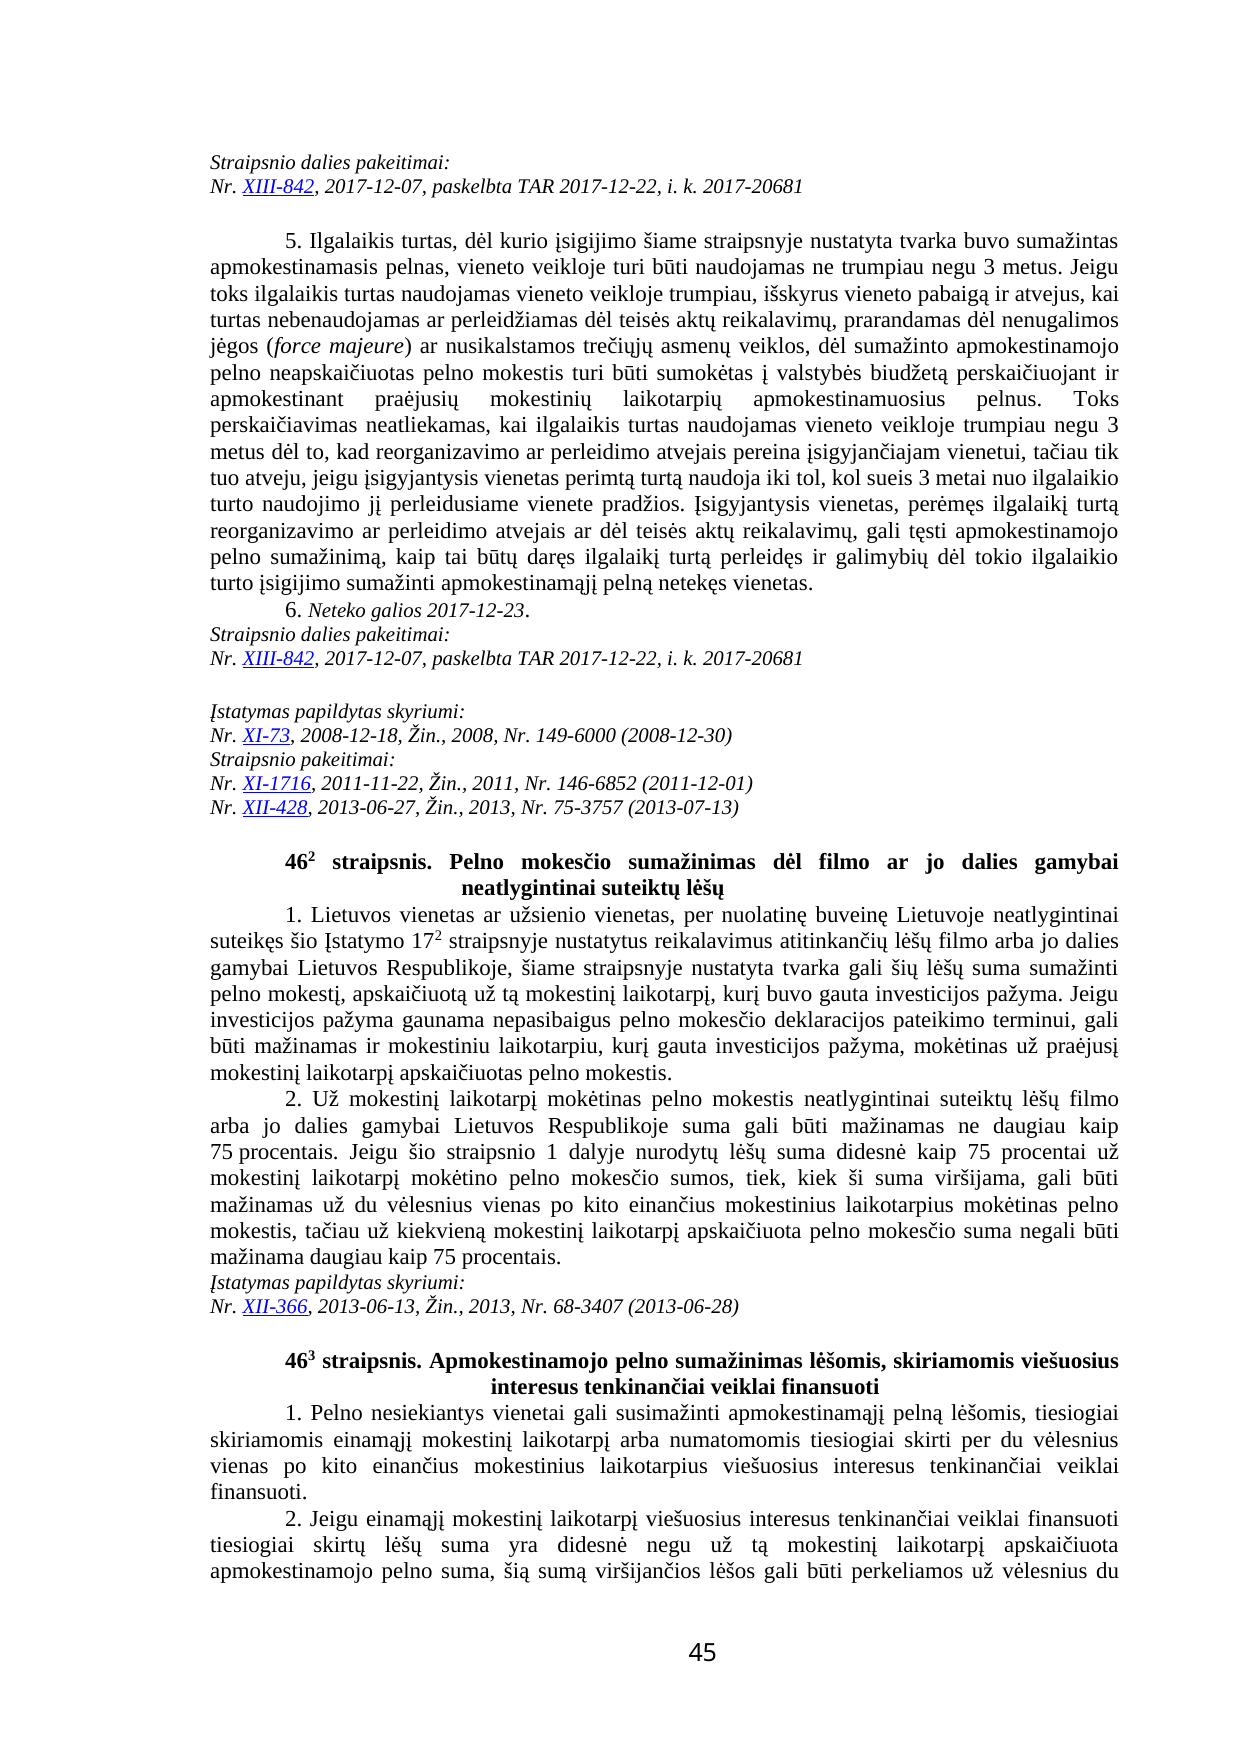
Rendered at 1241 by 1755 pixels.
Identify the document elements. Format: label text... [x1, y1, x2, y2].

text 2. Už mokestinį laikotarpį mokėtinas pelno mokestis neatlygintinai suteiktų lėšų filmo arba jo dalies gamybai Lietuvos Respublikoje suma gali būti mažinamas ne daugiau kaip 75 procentais. Jeigu šio straipsnio 1 dalyje nurodytų lėšų suma didesnė kaip 75 procentai už mokestinį laikotarpį mokėtino pelno mokesčio sumos, tiek, kiek ši suma viršijama, gali būti mažinamas už du vėlesnius vienas po kito einančius mokestinius laikotarpius mokėtinas pelno mokestis, tačiau už kiekvieną mokestinį laikotarpį apskaičiuota pelno mokesčio suma negali būti mažinama daugiau kaip 75 procentais. [210, 1085, 1120, 1270]
text 1. Pelno nesiekiantys vienetai gali susimažinti apmokestinamąjį pelną lėšomis, tiesiogiai skiriamomis einamąjį mokestinį laikotarpį arba numatomomis tiesiogiai skirti per du vėlesnius vienas po kito einančius mokestinius laikotarpius viešuosius interesus tenkinančiai veiklai finansuoti. [210, 1399, 1120, 1505]
text 2. Jeigu einamąjį mokestinį laikotarpį viešuosius interesus tenkinančiai veiklai finansuoti tiesiogiai skirtų lėšų suma yra didesnė negu už tą mokestinį laikotarpį apskaičiuota apmokestinamojo pelno suma, šią sumą viršijančios lėšos gali būti perkeliamos už vėlesnius du [210, 1505, 1120, 1584]
text Straipsnio dalies pakeitimai: [210, 150, 1120, 174]
text Įstatymas papildytas skyriumi: [210, 1270, 1120, 1294]
text Straipsnio dalies pakeitimai: [210, 622, 1120, 646]
text 1. Lietuvos vienetas ar užsienio vienetas, per nuolatinę buveinę Lietuvoje neatlygintinai suteikęs šio Įstatymo 172 straipsnyje nustatytus reikalavimus atitinkančių lėšų filmo arba jo dalies gamybai Lietuvos Respublikoje, šiame straipsnyje nustatyta tvarka gali šių lėšų suma sumažinti pelno mokestį, apskaičiuotą už tą mokestinį laikotarpį, kurį buvo gauta investicijos pažyma. Jeigu investicijos pažyma gaunama nepasibaigus pelno mokesčio deklaracijos pateikimo terminui, gali būti mažinamas ir mokestiniu laikotarpiu, kurį gauta investicijos pažyma, mokėtinas už praėjusį mokestinį laikotarpį apskaičiuotas pelno mokestis. [210, 901, 1120, 1085]
text Nr. XII-428, 2013-06-27, Žin., 2013, Nr. 75-3757 (2013-07-13) [210, 795, 1120, 819]
text 6. Neteko galios 2017-12-23. [210, 596, 1120, 622]
text Straipsnio pakeitimai: [210, 747, 1120, 771]
text 462 straipsnis. Pelno mokesčio sumažinimas dėl filmo ar jo dalies gamybai neatlygintinai suteiktų lėšų [285, 848, 1120, 901]
text 5. Ilgalaikis turtas, dėl kurio įsigijimo šiame straipsnyje nustatyta tvarka buvo sumažintas apmokestinamasis pelnas, vieneto veikloje turi būti naudojamas ne trumpiau negu 3 metus. Jeigu toks ilgalaikis turtas naudojamas vieneto veikloje trumpiau, išskyrus vieneto pabaigą ir atvejus, kai turtas nebenaudojamas ar perleidžiamas dėl teisės aktų reikalavimų, prarandamas dėl nenugalimos jėgos (force majeure) ar nusikalstamos trečiųjų asmenų veiklos, dėl sumažinto apmokestinamojo pelno neapskaičiuotas pelno mokestis turi būti sumokėtas į valstybės biudžetą perskaičiuojant ir apmokestinant praėjusių mokestinių laikotarpių apmokestinamuosius pelnus. Toks perskaičiavimas neatliekamas, kai ilgalaikis turtas naudojamas vieneto veikloje trumpiau negu 3 metus dėl to, kad reorganizavimo ar perleidimo atvejais pereina įsigyjančiajam vienetui, tačiau tik tuo atveju, jeigu įsigyjantysis vienetas perimtą turtą naudoja iki tol, kol sueis 3 metai nuo ilgalaikio turto naudojimo jį perleidusiame vienete pradžios. Įsigyjantysis vienetas, perėmęs ilgalaikį turtą reorganizavimo ar perleidimo atvejais ar dėl teisės aktų reikalavimų, gali tęsti apmokestinamojo pelno sumažinimą, kaip tai būtų daręs ilgalaikį turtą perleidęs ir galimybių dėl tokio ilgalaikio turto įsigijimo sumažinti apmokestinamąjį pelną netekęs vienetas. [210, 227, 1120, 596]
text Įstatymas papildytas skyriumi: [210, 699, 1120, 723]
text Nr. XI-73, 2008-12-18, Žin., 2008, Nr. 149-6000 (2008-12-30) [210, 723, 1120, 747]
text Nr. XIII-842, 2017-12-07, paskelbta TAR 2017-12-22, i. k. 2017-20681 [210, 174, 1120, 198]
text Nr. XI-1716, 2011-11-22, Žin., 2011, Nr. 146-6852 (2011-12-01) [210, 771, 1120, 795]
text Nr. XII-366, 2013-06-13, Žin., 2013, Nr. 68-3407 (2013-06-28) [210, 1294, 1120, 1318]
text Nr. XIII-842, 2017-12-07, paskelbta TAR 2017-12-22, i. k. 2017-20681 [210, 646, 1120, 670]
text 463 straipsnis. Apmokestinamojo pelno sumažinimas lėšomis, skiriamomis viešuosius interesus tenkinančiai veiklai finansuoti [285, 1347, 1120, 1399]
